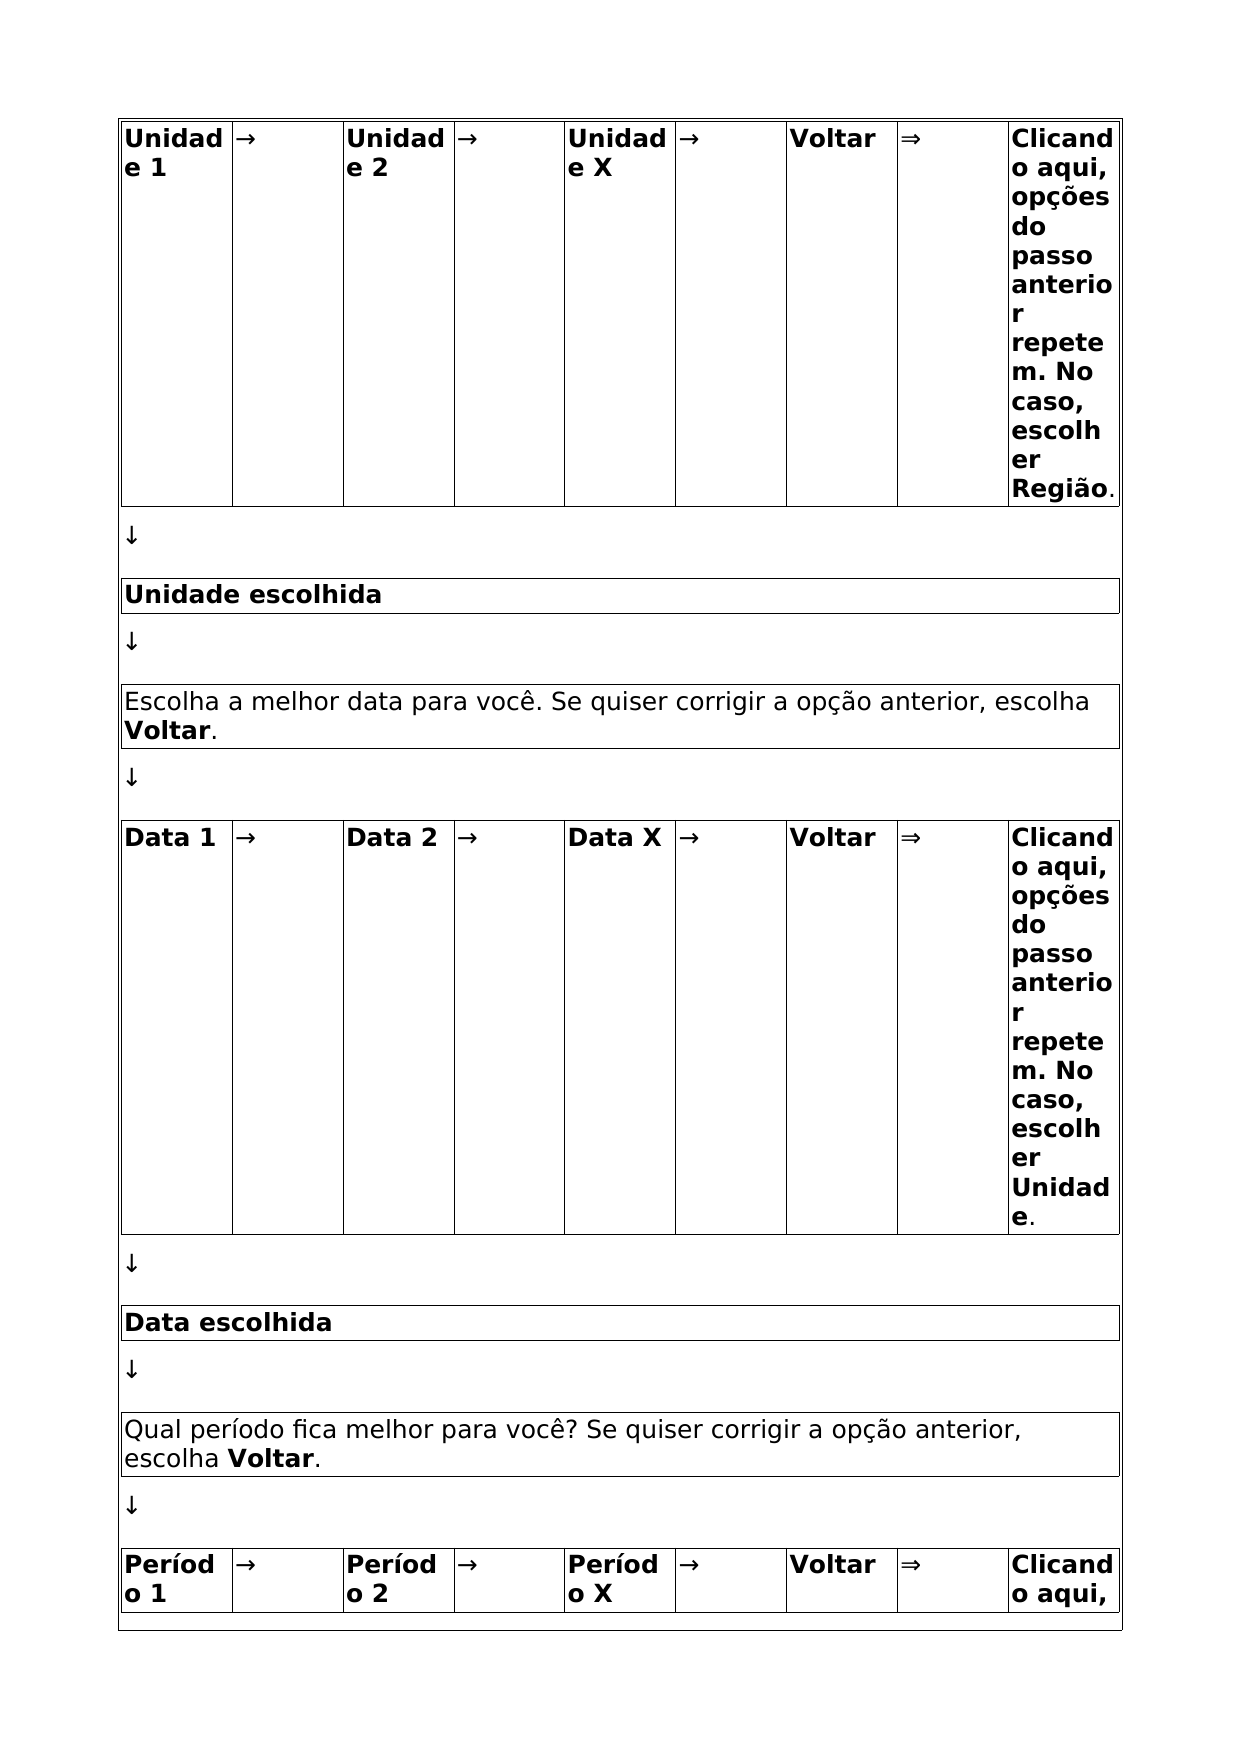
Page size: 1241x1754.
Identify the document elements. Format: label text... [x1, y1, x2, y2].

table_header Voltar [787, 1549, 897, 1612]
table_header Clicando aqui, opções do passo anterior repetem. No caso, escolher Unidade. [1009, 821, 1119, 1234]
table_header Unidade X [565, 122, 675, 506]
table_header ⇒ [898, 1549, 1008, 1612]
table_header ↓ ↓ ↓ ↓ ↓ ↓ [119, 119, 1122, 1629]
table_header Período X [565, 1549, 675, 1612]
table_header Voltar [787, 122, 897, 506]
table_header Data X [565, 821, 675, 1234]
table_header → [455, 821, 564, 1234]
table_header Clicando aqui, [1009, 1549, 1119, 1612]
table_header Data 1 [122, 821, 232, 1234]
table_header Unidade 1 [122, 122, 232, 506]
table_header ⇒ [898, 122, 1008, 506]
table_header Voltar [787, 821, 897, 1234]
table_header → [455, 1549, 564, 1612]
table_header ⇒ [898, 821, 1008, 1234]
table_header Escolha a melhor data para você. Se quiser corrigir a opção anterior, escolha Voltar. [122, 685, 1119, 748]
table_header Unidade escolhida [122, 579, 1119, 613]
table_header → [676, 122, 786, 506]
table_header → [676, 821, 786, 1234]
table_header Período 1 [122, 1549, 232, 1612]
table_header Qual período fica melhor para você? Se quiser corrigir a opção anterior, escolha Voltar. [122, 1413, 1119, 1476]
table_header Unidade 2 [344, 122, 454, 506]
table_header → [233, 1549, 343, 1612]
table_header → [676, 1549, 786, 1612]
table_header Data 2 [344, 821, 454, 1234]
table_header Clicando aqui, opções do passo anterior repetem. No caso, escolher Região. [1009, 122, 1119, 506]
table_header Período 2 [344, 1549, 454, 1612]
table_header Data escolhida [122, 1306, 1119, 1340]
table_header → [233, 122, 343, 506]
table_header → [233, 821, 343, 1234]
table_header → [455, 122, 564, 506]
